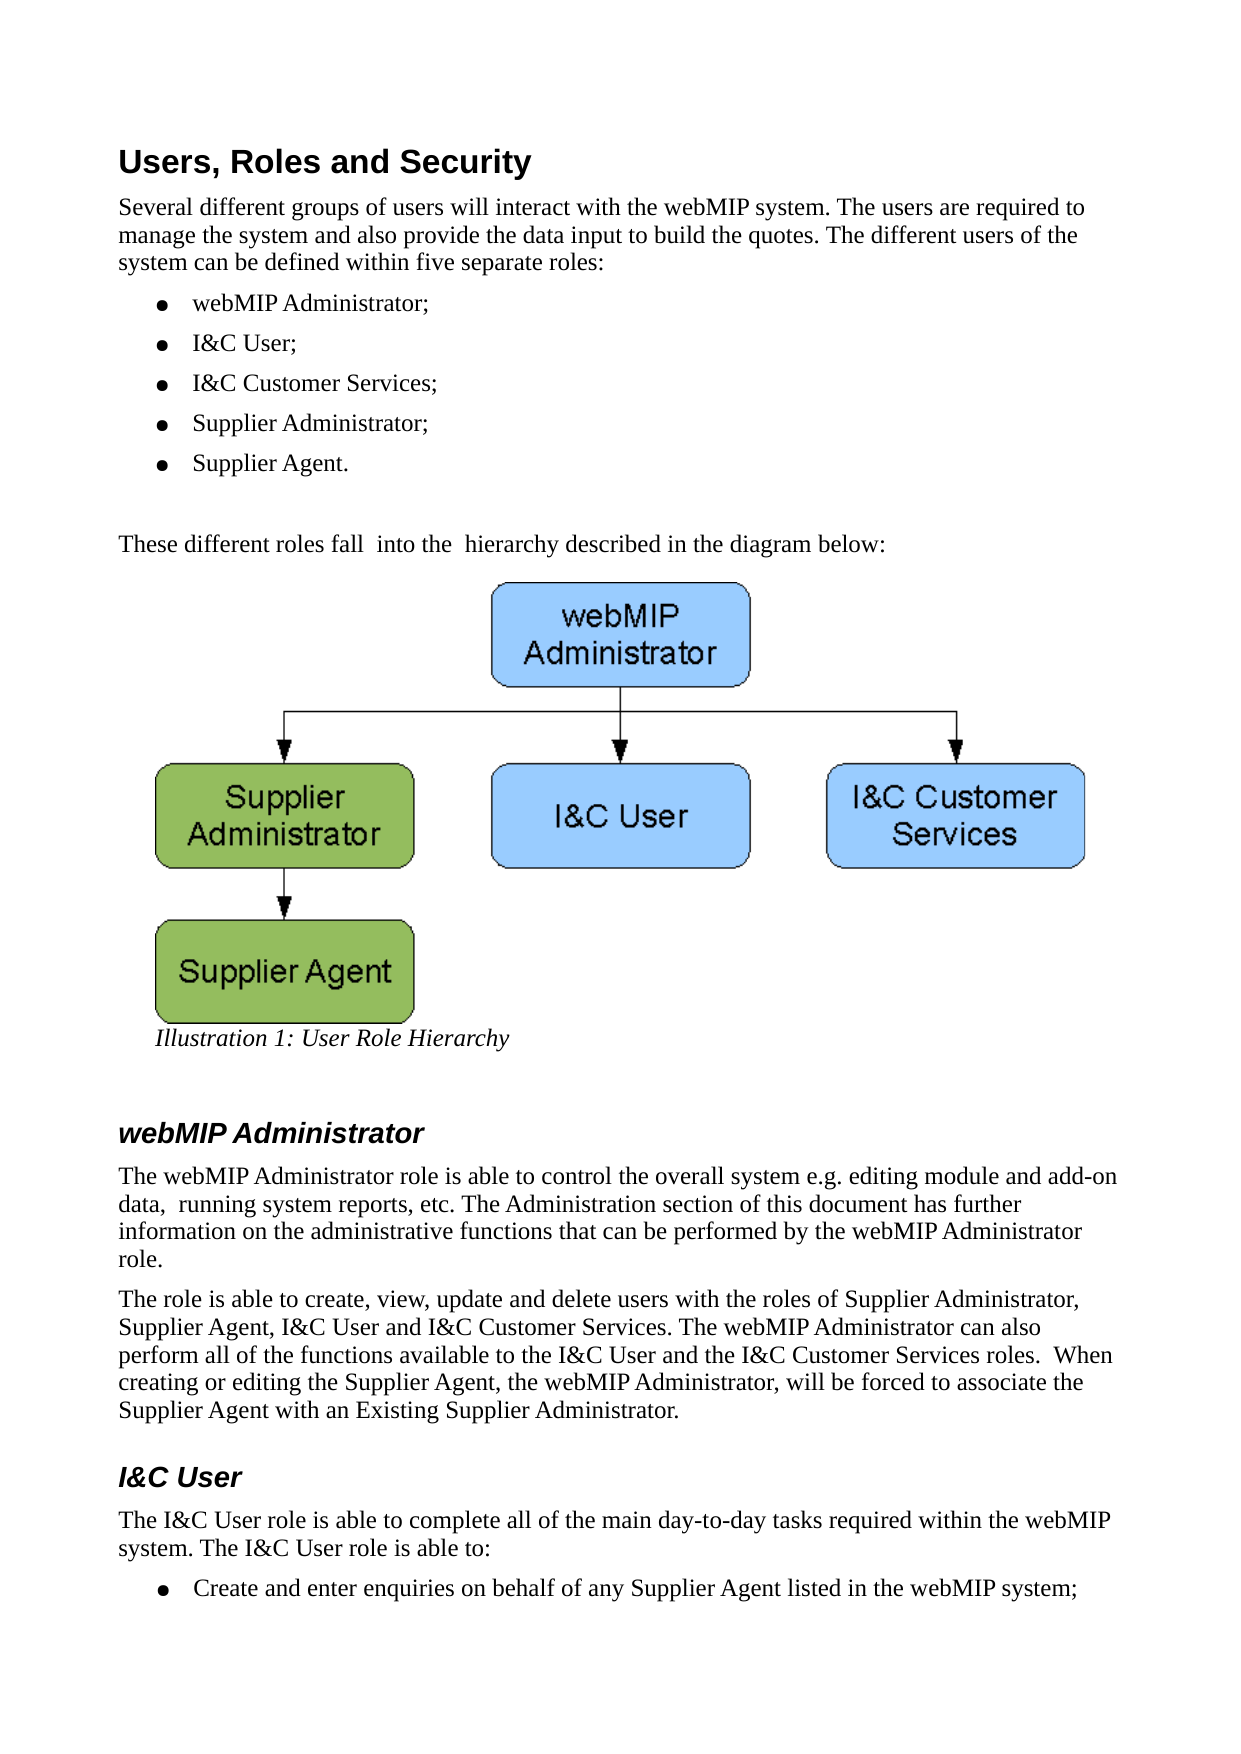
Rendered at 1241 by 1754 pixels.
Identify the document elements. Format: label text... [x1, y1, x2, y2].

list I&C User; [154, 329, 1122, 357]
text The webMIP Administrator role is able to control the overall system e.g. editing module and add-on data, running system reports, etc. The Administration section of this document has further information on the administrative functions that can be performed by the webMIP Administrator role. [118, 1162, 1122, 1273]
subtitle webMIP Administrator [118, 1117, 1122, 1149]
picture [155, 582, 1086, 1024]
subtitle I&C User [118, 1461, 1122, 1494]
text The I&C User role is able to complete all of the main day-to-day tasks required within the webMIP system. The I&C User role is able to: [118, 1507, 1122, 1562]
list Supplier Agent. [154, 449, 1122, 477]
text Illustration 1: User Role Hierarchy [155, 1024, 1085, 1052]
list Supplier Administrator; [154, 409, 1122, 437]
text The role is able to create, view, update and delete users with the roles of Supplier Administrator, Supplier Agent, I&C User and I&C Customer Services. The webMIP Administrator can also perform all of the functions available to the I&C User and the I&C Customer Services roles. When creating or editing the Supplier Agent, the webMIP Administrator, will be forced to associate the Supplier Agent with an Existing Supplier Administrator. [118, 1285, 1122, 1424]
text Several different groups of users will interact with the webMIP system. The users are required to manage the system and also provide the data input to build the quotes. The different users of the system can be defined within five separate roles: [118, 193, 1122, 276]
subtitle Users, Roles and Security [118, 143, 1122, 181]
list webMIP Administrator; [154, 289, 1122, 316]
list Create and enter enquiries on behalf of any Supplier Agent listed in the webMIP system; [156, 1574, 1122, 1602]
list I&C Customer Services; [154, 369, 1122, 397]
list These different roles fall into the hierarchy described in the diagram below: [81, 530, 1122, 558]
